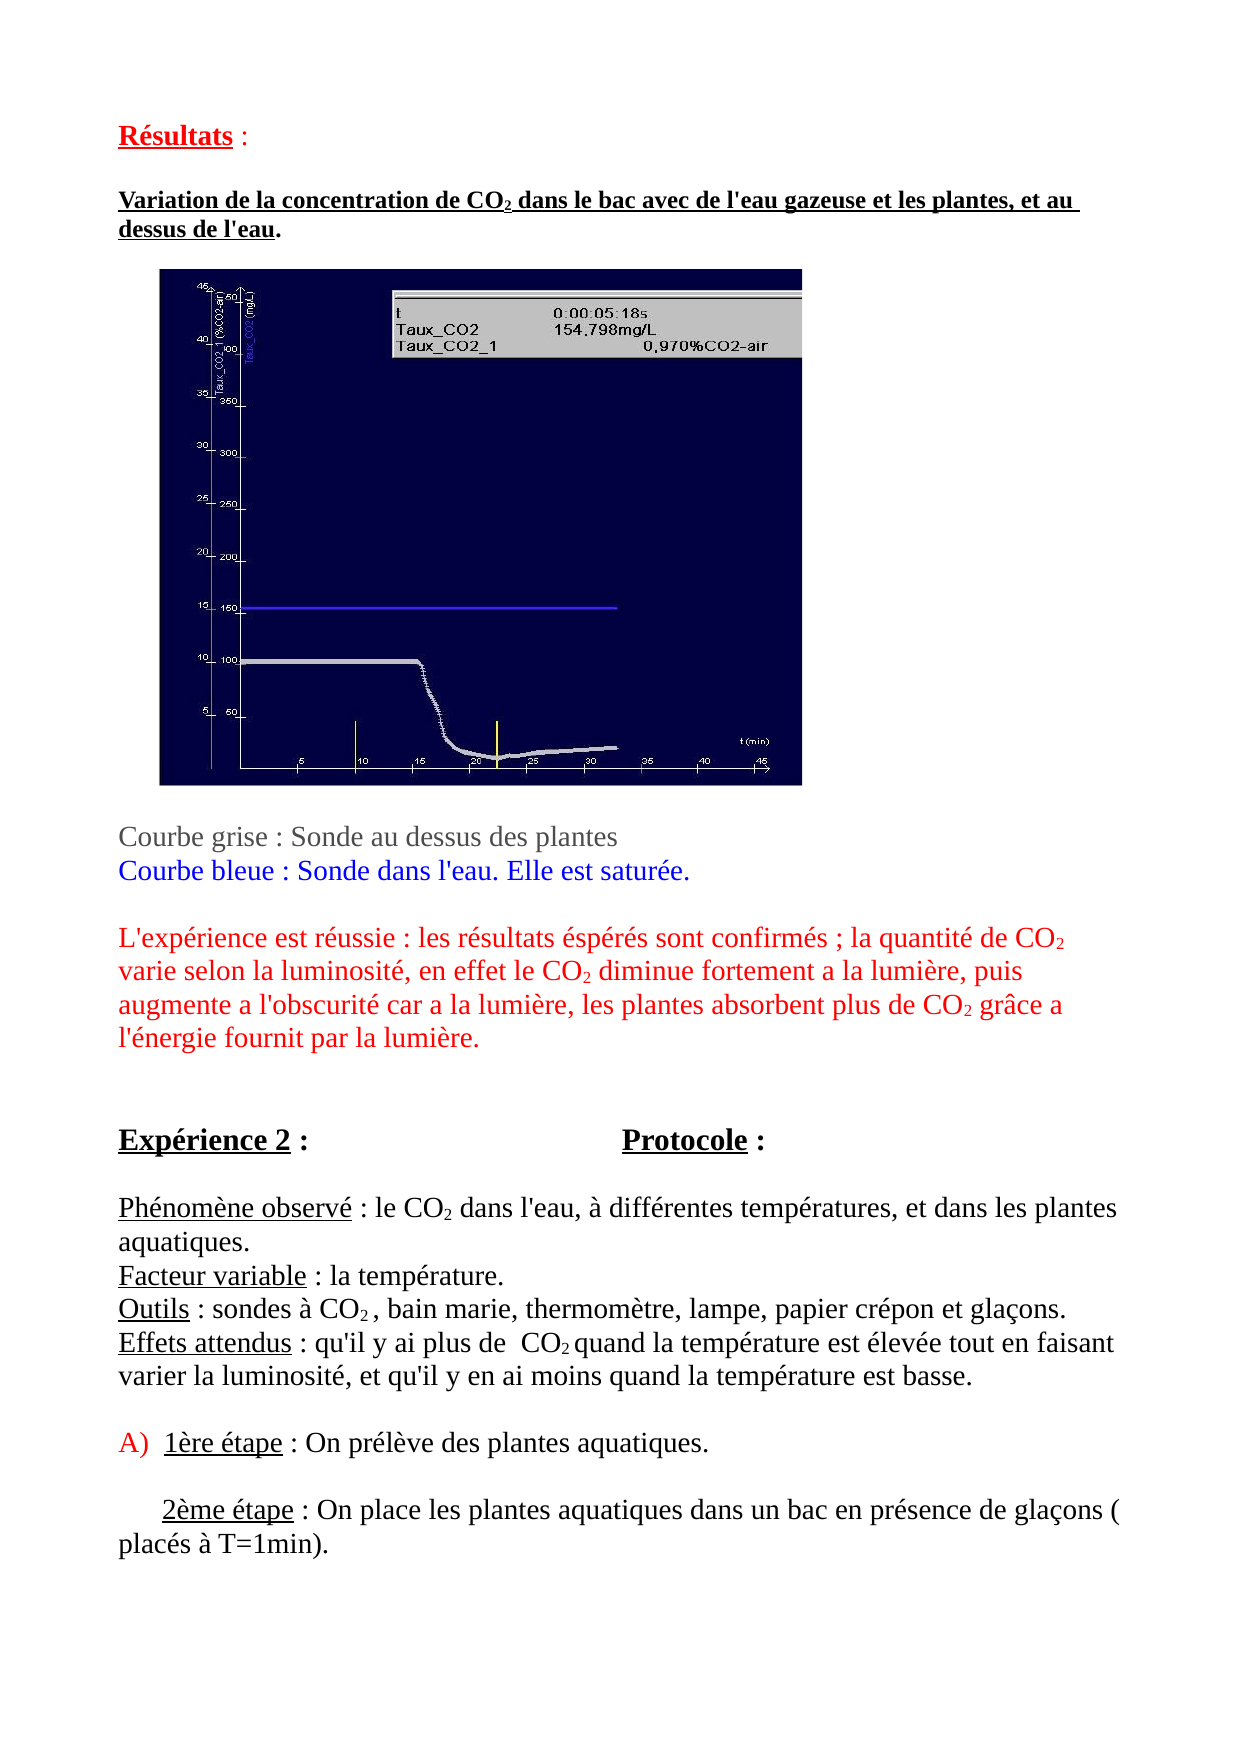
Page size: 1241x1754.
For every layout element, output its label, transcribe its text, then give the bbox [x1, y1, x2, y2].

text L'expérience est réussie : les résultats éspérés sont confirmés ; la quantité de CO2 varie selon la luminosité, en effet le CO2 diminue fortement a la lumière, puis augmente a l'obscurité car a la lumière, les plantes absorbent plus de CO2 grâce a l'énergie fournit par la lumière. [118, 920, 1122, 1054]
text Expérience 2 : Protocole : [118, 1121, 1122, 1157]
text Résultats : [118, 118, 1122, 152]
text Variation de la concentration de CO2 dans le bac avec de l'eau gazeuse et les plantes, et au dessus de l'eau. [118, 185, 1122, 243]
text Phénomène observé : le CO2 dans l'eau, à différentes températures, et dans les plantes aquatiques. [118, 1191, 1122, 1258]
text A) 1ère étape : On prélève des plantes aquatiques. [118, 1425, 1122, 1459]
text Courbe grise : Sonde au dessus des plantes [118, 819, 1122, 853]
text Courbe bleue : Sonde dans l'eau. Elle est saturée. [118, 853, 1122, 886]
text 2ème étape : On place les plantes aquatiques dans un bac en présence de glaçons ( placés à T=1min). [118, 1492, 1122, 1559]
text Outils : sondes à CO2 , bain marie, thermomètre, lampe, papier crépon et glaçons. [118, 1291, 1122, 1325]
text Effets attendus : qu'il y ai plus de CO2 quand la température est élevée tout en faisant varier la luminosité, et qu'il y en ai moins quand la température est basse. [118, 1325, 1122, 1392]
picture [158, 269, 803, 786]
text Facteur variable : la température. [118, 1258, 1122, 1291]
